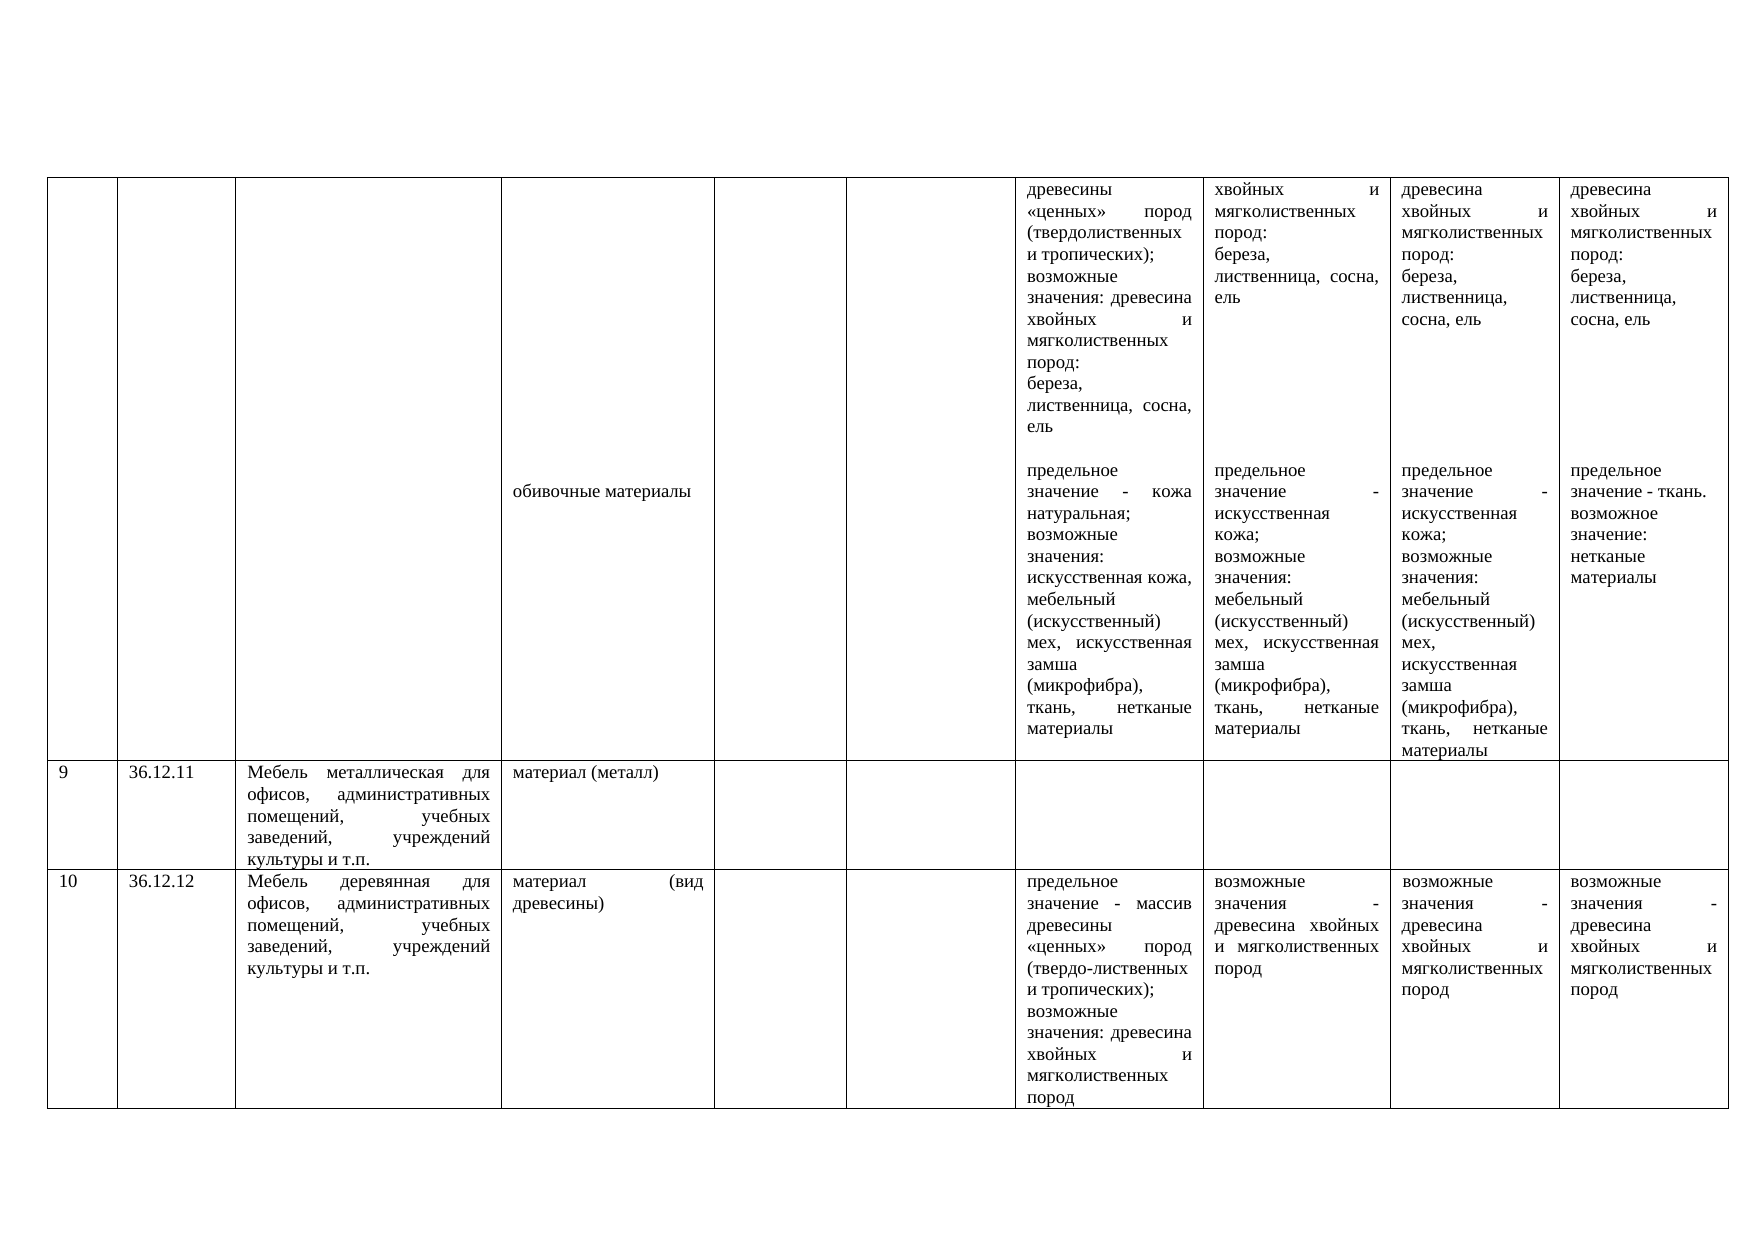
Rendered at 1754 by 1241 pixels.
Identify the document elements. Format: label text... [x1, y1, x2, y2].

table_cell Мебель деревянная для офисов, административных помещений, учебных заведений, учреждений культуры и т.п. [236, 870, 501, 1107]
table_cell [1391, 761, 1559, 869]
table_cell [1560, 761, 1728, 869]
table_cell [715, 178, 846, 760]
table_cell предельное значение - массив древесины «ценных» пород (твердо-лиственных и тропических); возможные значения: древесина хвойных и мягколиственных пород [1016, 870, 1203, 1107]
table_cell возможные значения - древесина хвойных и мягколиственных пород [1391, 870, 1559, 1107]
table_cell 10 [48, 870, 117, 1107]
table_cell [1016, 761, 1203, 869]
table_cell хвойных и мягколиственных пород: береза, лиственница, сосна, ель предельное значение - искусственная кожа; возможные значения: мебельный (искусственный) мех, искусственная замша (микрофибра), ткань, нетканые материалы [1204, 178, 1390, 760]
table_cell 36.12.12 [118, 870, 235, 1107]
table_cell возможные значения - древесина хвойных и мягколиственных пород [1204, 870, 1390, 1107]
table_cell [1204, 761, 1390, 869]
table_cell Мебель металлическая для офисов, административных помещений, учебных заведений, учреждений культуры и т.п. [236, 761, 501, 869]
table_cell [715, 761, 846, 869]
table_cell [715, 870, 846, 1107]
table_cell [847, 761, 1015, 869]
table_cell [847, 870, 1015, 1107]
table_cell древесины «ценных» пород (твердолиственных и тропических); возможные значения: древесина хвойных и мягколиственных пород: береза, лиственница, сосна, ель предельное значение - кожа натуральная; возможные значения: искусственная кожа, мебельный (искусственный) мех, искусственная замша (микрофибра), ткань, нетканые материалы [1016, 178, 1203, 760]
table_cell материал (вид древесины) [502, 870, 714, 1107]
table_cell [48, 178, 117, 760]
table_cell древесина хвойных и мягколиственных пород: береза, лиственница, сосна, ель предельное значение - искусственная кожа; возможные значения: мебельный (искусственный) мех, искусственная замша (микрофибра), ткань, нетканые материалы [1391, 178, 1559, 760]
table_cell [118, 178, 235, 760]
table_cell древесина хвойных и мягколиственных пород: береза, лиственница, сосна, ель предельное значение - ткань. возможное значение: нетканые материалы [1560, 178, 1728, 760]
table_cell [236, 178, 501, 760]
table_cell [847, 178, 1015, 760]
table_cell возможные значения - древесина хвойных и мягколиственных пород [1560, 870, 1728, 1107]
table_cell 9 [48, 761, 117, 869]
table_cell 36.12.11 [118, 761, 235, 869]
table_cell материал (металл) [502, 761, 714, 869]
table_cell обивочные материалы [502, 178, 714, 760]
